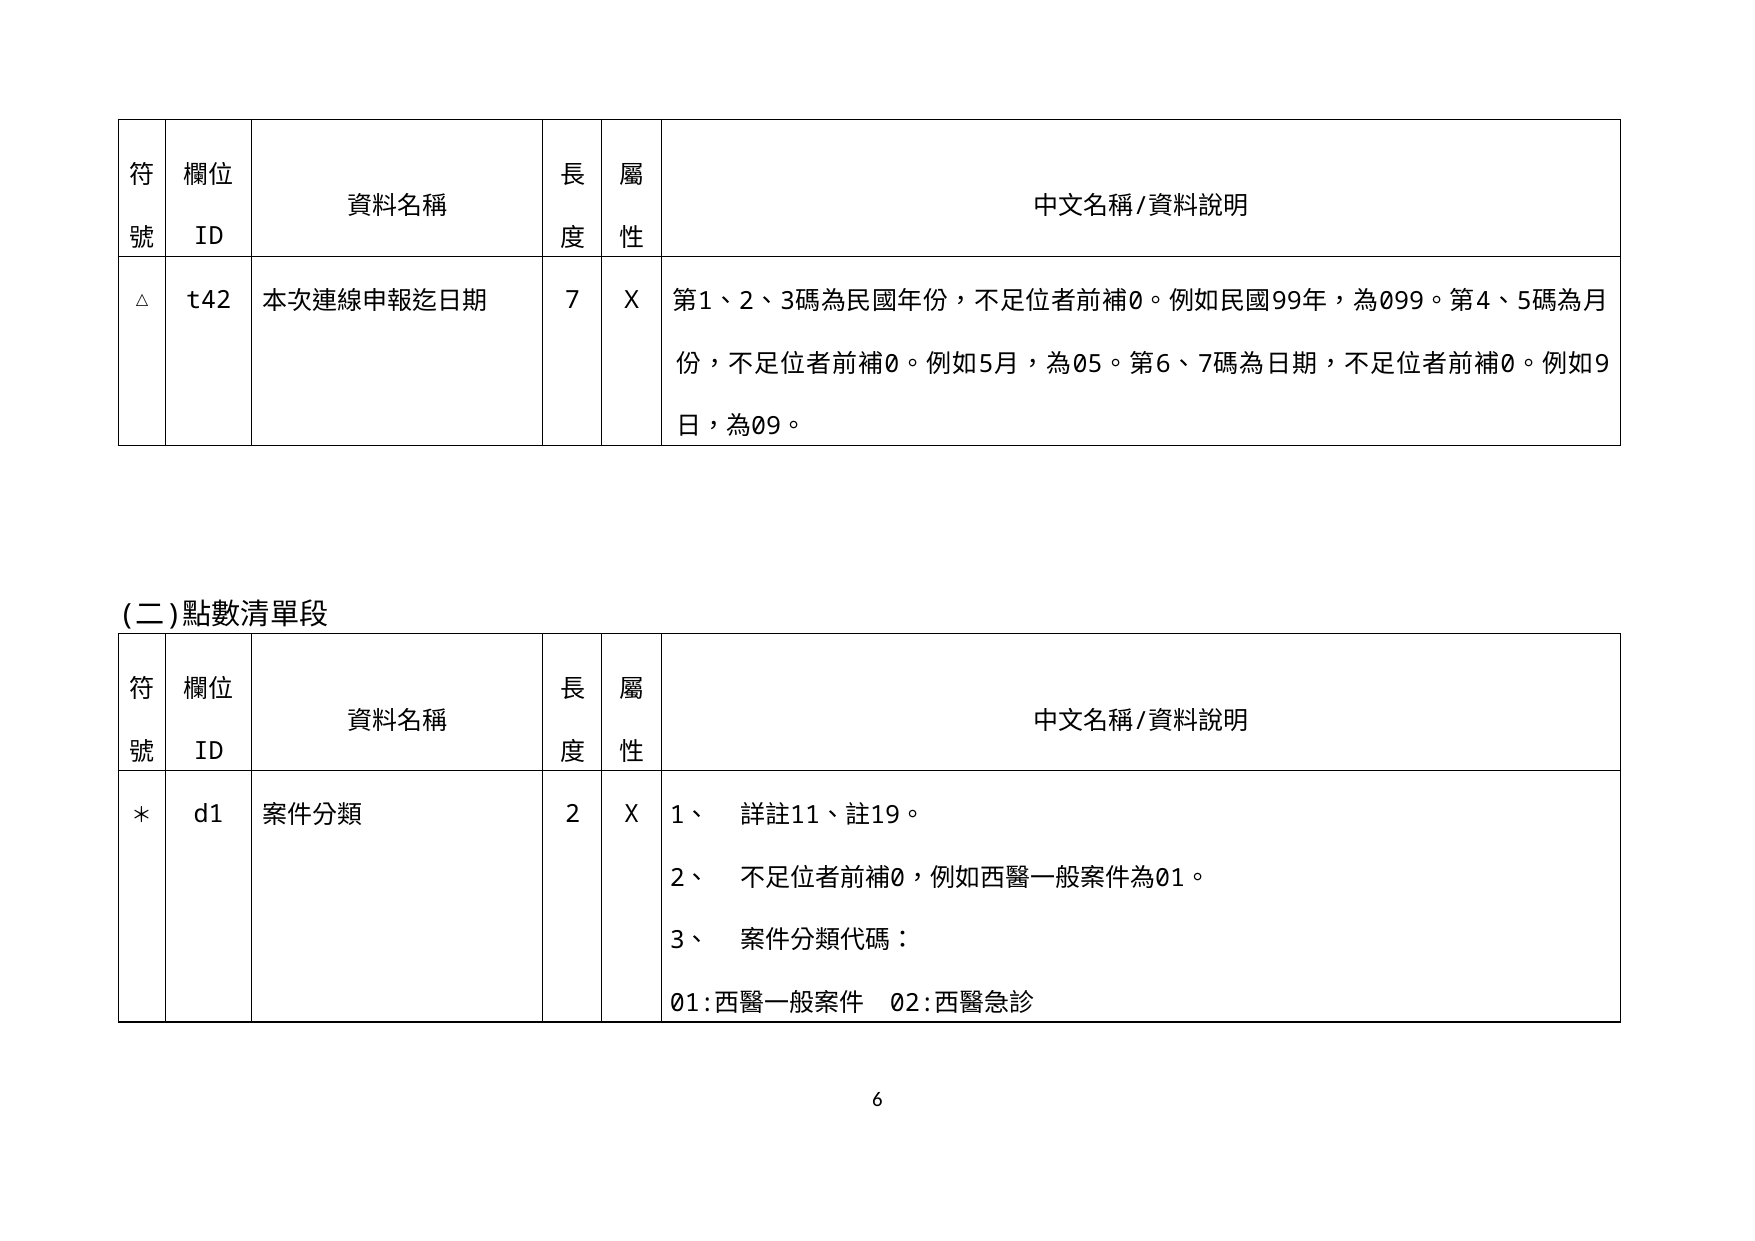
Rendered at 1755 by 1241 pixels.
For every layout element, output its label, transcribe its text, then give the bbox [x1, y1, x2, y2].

table_header 中文名稱/資料說明 [662, 120, 1620, 256]
table_header 資料名稱 [252, 120, 542, 256]
table_header 欄位ID [166, 120, 251, 256]
table_cell △ [119, 257, 165, 444]
table_cell 2 [543, 771, 601, 1021]
table_header 屬性 [602, 120, 661, 256]
table_header 欄位ID [166, 634, 251, 770]
table_header 中文名稱/資料說明 [662, 634, 1620, 770]
table_cell 7 [543, 257, 601, 444]
table_cell 詳註11、註19。 不足位者前補0，例如西醫一般案件為01。 案件分類代碼： 01:西醫一般案件 02:西醫急診 [662, 771, 1620, 1021]
table_cell 本次連線申報迄日期 [252, 257, 542, 444]
table_header 符號 [119, 634, 165, 770]
table_cell X [602, 257, 661, 444]
table_cell 案件分類 [252, 771, 542, 1021]
table_cell ＊ [119, 771, 165, 1021]
table_cell 第1、2、3碼為民國年份，不足位者前補0。例如民國99年，為099。第4、5碼為月份，不足位者前補0。例如5月，為05。第6、7碼為日期，不足位者前補0。例如9日，為09。 [662, 257, 1620, 444]
table_header 資料名稱 [252, 634, 542, 770]
table_cell X [602, 771, 661, 1021]
table_header 屬性 [602, 634, 661, 770]
table_cell t42 [166, 257, 251, 444]
table_cell d1 [166, 771, 251, 1021]
table_header 長度 [543, 120, 601, 256]
text (二)點數清單段 [118, 571, 1636, 633]
table_header 長度 [543, 634, 601, 770]
table_header 符號 [119, 120, 165, 256]
